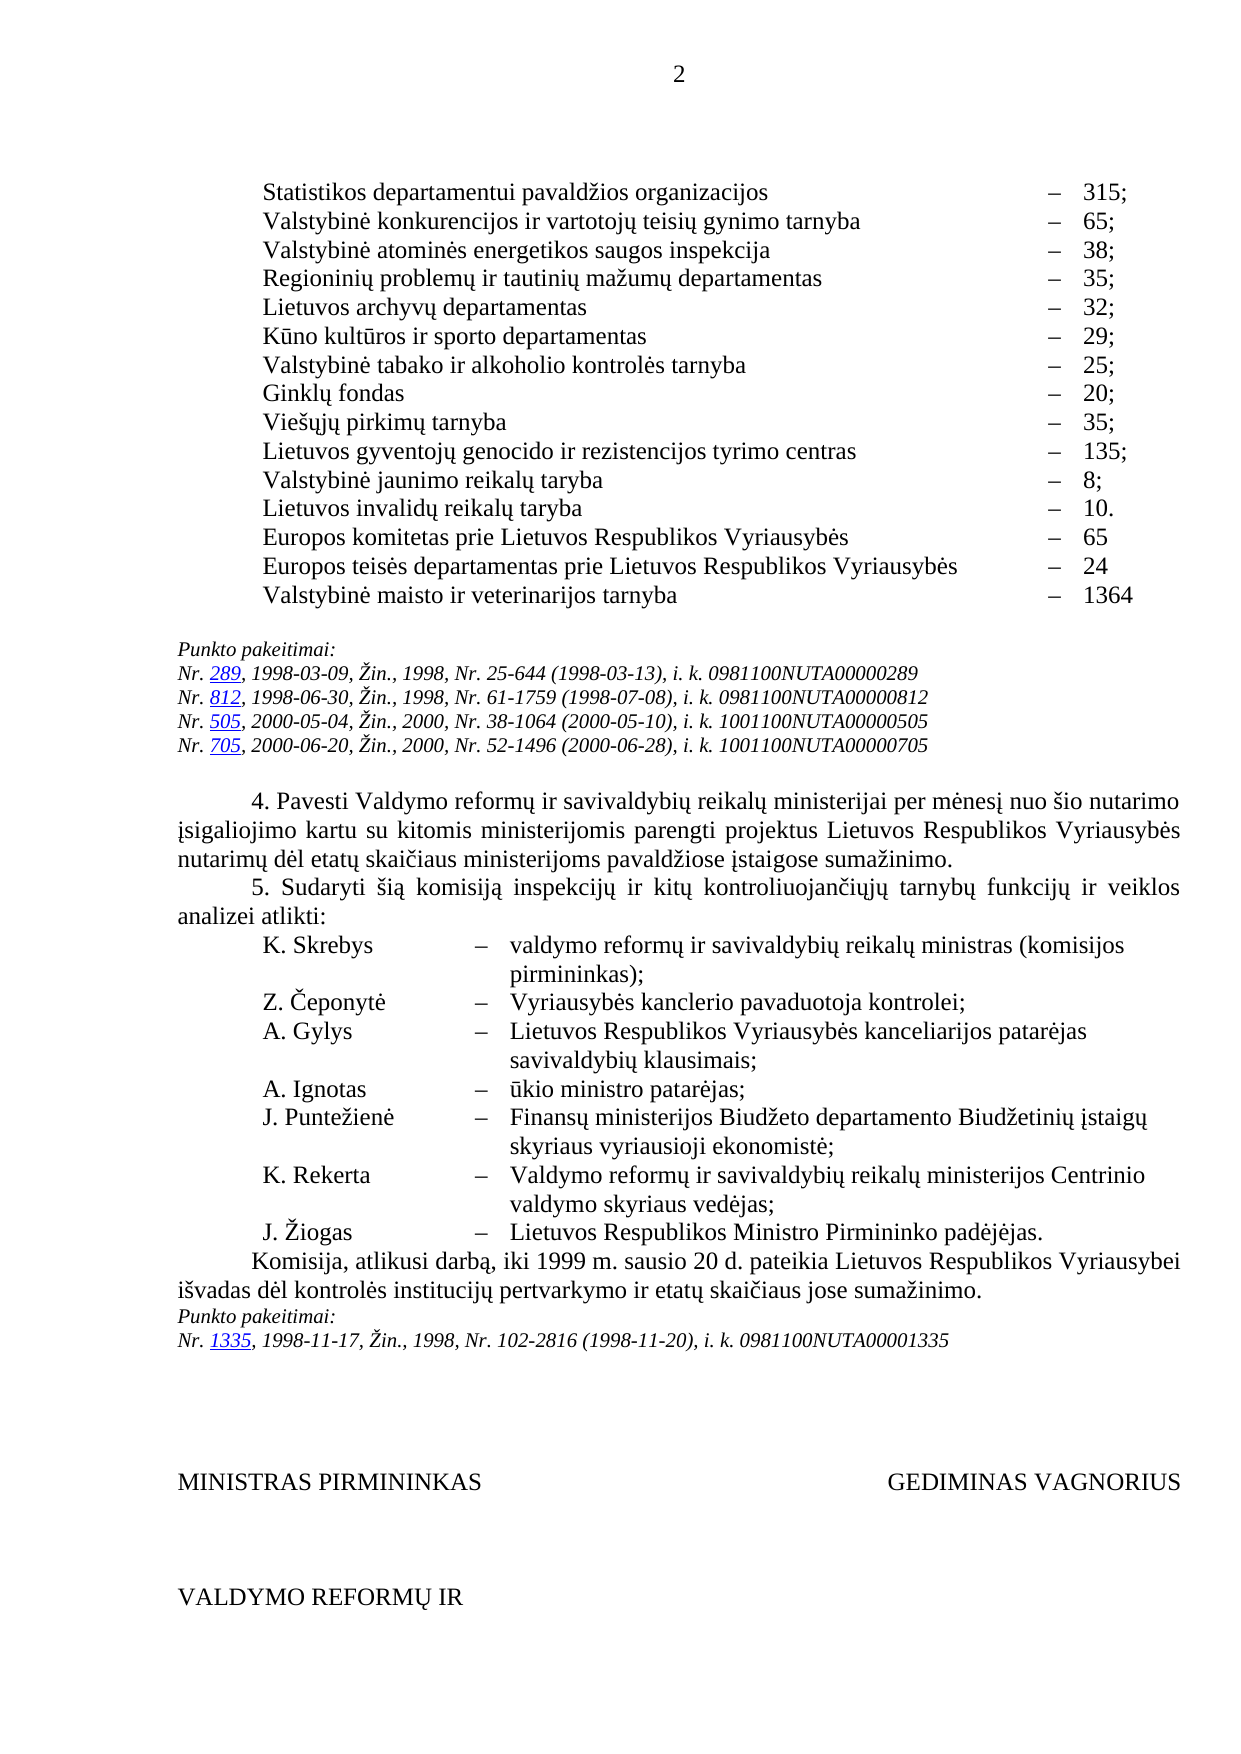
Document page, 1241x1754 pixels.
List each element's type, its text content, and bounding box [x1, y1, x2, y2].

table_cell A. Gylys [177, 1016, 463, 1074]
table_cell – [987, 494, 1072, 522]
table_cell – [464, 1074, 498, 1102]
table_cell J. Puntežienė [177, 1103, 463, 1160]
table_cell Valstybinė maisto ir veterinarijos tarnyba [177, 580, 987, 608]
table_cell K. Rekerta [177, 1160, 463, 1217]
table_cell 10. [1072, 494, 1181, 522]
table_cell 20; [1072, 379, 1181, 407]
table_cell – [464, 988, 498, 1016]
text Punkto pakeitimai: [177, 637, 1181, 661]
table_cell J. Žiogas [177, 1218, 463, 1246]
table_cell 35; [1072, 407, 1181, 436]
table_cell Europos teisės departamentas prie Lietuvos Respublikos Vyriausybės [177, 551, 987, 580]
table_cell 35; [1072, 264, 1181, 292]
text Nr. 812, 1998-06-30, Žin., 1998, Nr. 61-1759 (1998-07-08), i. k. 0981100NUTA00000812 [177, 685, 1181, 709]
table_cell – [991, 350, 1072, 378]
table_cell – [991, 292, 1072, 321]
table_cell – [991, 235, 1072, 263]
table_cell Viešųjų pirkimų tarnyba [177, 407, 987, 436]
table_cell – [987, 522, 1072, 551]
table_cell 29; [1072, 321, 1181, 350]
text MINISTRAS PIRMININKAS GEDIMINAS VAGNORIUS [177, 1467, 1181, 1496]
table_cell 1364 [1072, 580, 1181, 608]
table_cell 8; [1072, 465, 1181, 493]
table_cell – [987, 465, 1072, 493]
table_cell Statistikos departamentui pavaldžios organizacijos [177, 177, 991, 206]
table_cell – [464, 1016, 498, 1074]
table_cell 135; [1072, 436, 1181, 465]
table_cell 315; [1072, 177, 1181, 206]
table_cell Europos komitetas prie Lietuvos Respublikos Vyriausybės [177, 522, 987, 551]
text Nr. 505, 2000-05-04, Žin., 2000, Nr. 38-1064 (2000-05-10), i. k. 1001100NUTA00000505 [177, 709, 1181, 733]
table_cell Valstybinė atominės energetikos saugos inspekcija [177, 235, 991, 263]
table_cell – [991, 321, 1072, 350]
table_cell Lietuvos gyventojų genocido ir rezistencijos tyrimo centras [177, 436, 987, 465]
text 5. Sudaryti šią komisiją inspekcijų ir kitų kontroliuojančiųjų tarnybų funkcijų ir veiklos analizei atlikti: [177, 872, 1181, 930]
table_cell Valstybinė konkurencijos ir vartotojų teisių gynimo tarnyba [177, 206, 991, 235]
text Nr. 1335, 1998-11-17, Žin., 1998, Nr. 102-2816 (1998-11-20), i. k. 0981100NUTA00001335 [177, 1328, 1181, 1352]
table_cell ūkio ministro patarėjas; [498, 1074, 1201, 1102]
table_cell – [991, 264, 1072, 292]
text VALDYMO REFORMŲ IR [177, 1582, 1181, 1611]
table_cell Lietuvos invalidų reikalų taryba [177, 494, 987, 522]
text Nr. 289, 1998-03-09, Žin., 1998, Nr. 25-644 (1998-03-13), i. k. 0981100NUTA00000289 [177, 661, 1181, 685]
table_cell Valdymo reformų ir savivaldybių reikalų ministerijos Centrinio valdymo skyriaus vedėjas; [498, 1160, 1201, 1217]
table_cell Valstybinė tabako ir alkoholio kontrolės tarnyba [177, 350, 991, 378]
table_cell Z. Čeponytė [177, 988, 463, 1016]
table_header K. Skrebys [177, 930, 463, 987]
table_cell – [464, 1218, 498, 1246]
table_cell – [987, 407, 1072, 436]
table_cell – [464, 1103, 498, 1160]
table_cell – [987, 436, 1072, 465]
table_cell Kūno kultūros ir sporto departamentas [177, 321, 991, 350]
table_cell – [987, 580, 1072, 608]
text 4. Pavesti Valdymo reformų ir savivaldybių reikalų ministerijai per mėnesį nuo šio nutarimo įsigaliojimo kartu su kitomis ministerijomis parengti projektus Lietuvos Respublikos Vyriausybės nutarimų dėl etatų skaičiaus ministerijoms pavaldžiose įstaigose sumažinimo. [177, 786, 1181, 872]
text Komisija, atlikusi darbą, iki 1999 m. sausio 20 d. pateikia Lietuvos Respublikos Vyriausybei išvadas dėl kontrolės institucijų pertvarkymo ir etatų skaičiaus jose sumažinimo. [177, 1246, 1181, 1304]
table_header valdymo reformų ir savivaldybių reikalų ministras (komisijos pirmininkas); [498, 930, 1201, 987]
table_cell – [991, 177, 1072, 206]
table_cell 65 [1072, 522, 1181, 551]
table_cell – [991, 206, 1072, 235]
table_header – [464, 930, 498, 987]
text Nr. 705, 2000-06-20, Žin., 2000, Nr. 52-1496 (2000-06-28), i. k. 1001100NUTA00000705 [177, 733, 1181, 757]
table_cell Valstybinė jaunimo reikalų taryba [177, 465, 987, 493]
table_cell 25; [1072, 350, 1181, 378]
table_cell 32; [1072, 292, 1181, 321]
table_cell 65; [1072, 206, 1181, 235]
table_cell – [987, 551, 1072, 580]
table_cell Vyriausybės kanclerio pavaduotoja kontrolei; [498, 988, 1201, 1016]
table_cell Ginklų fondas [177, 379, 987, 407]
table_cell – [987, 379, 1072, 407]
table_cell Finansų ministerijos Biudžeto departamento Biudžetinių įstaigų skyriaus vyriausioji ekonomistė; [498, 1103, 1201, 1160]
table_cell – [464, 1160, 498, 1217]
table_cell Lietuvos Respublikos Ministro Pirmininko padėjėjas. [498, 1218, 1201, 1246]
table_cell 38; [1072, 235, 1181, 263]
text Punkto pakeitimai: [177, 1304, 1181, 1328]
table_cell Lietuvos archyvų departamentas [177, 292, 991, 321]
table_cell A. Ignotas [177, 1074, 463, 1102]
table_cell Lietuvos Respublikos Vyriausybės kanceliarijos patarėjas savivaldybių klausimais; [498, 1016, 1201, 1074]
table_cell Regioninių problemų ir tautinių mažumų departamentas [177, 264, 991, 292]
table_cell 24 [1072, 551, 1181, 580]
